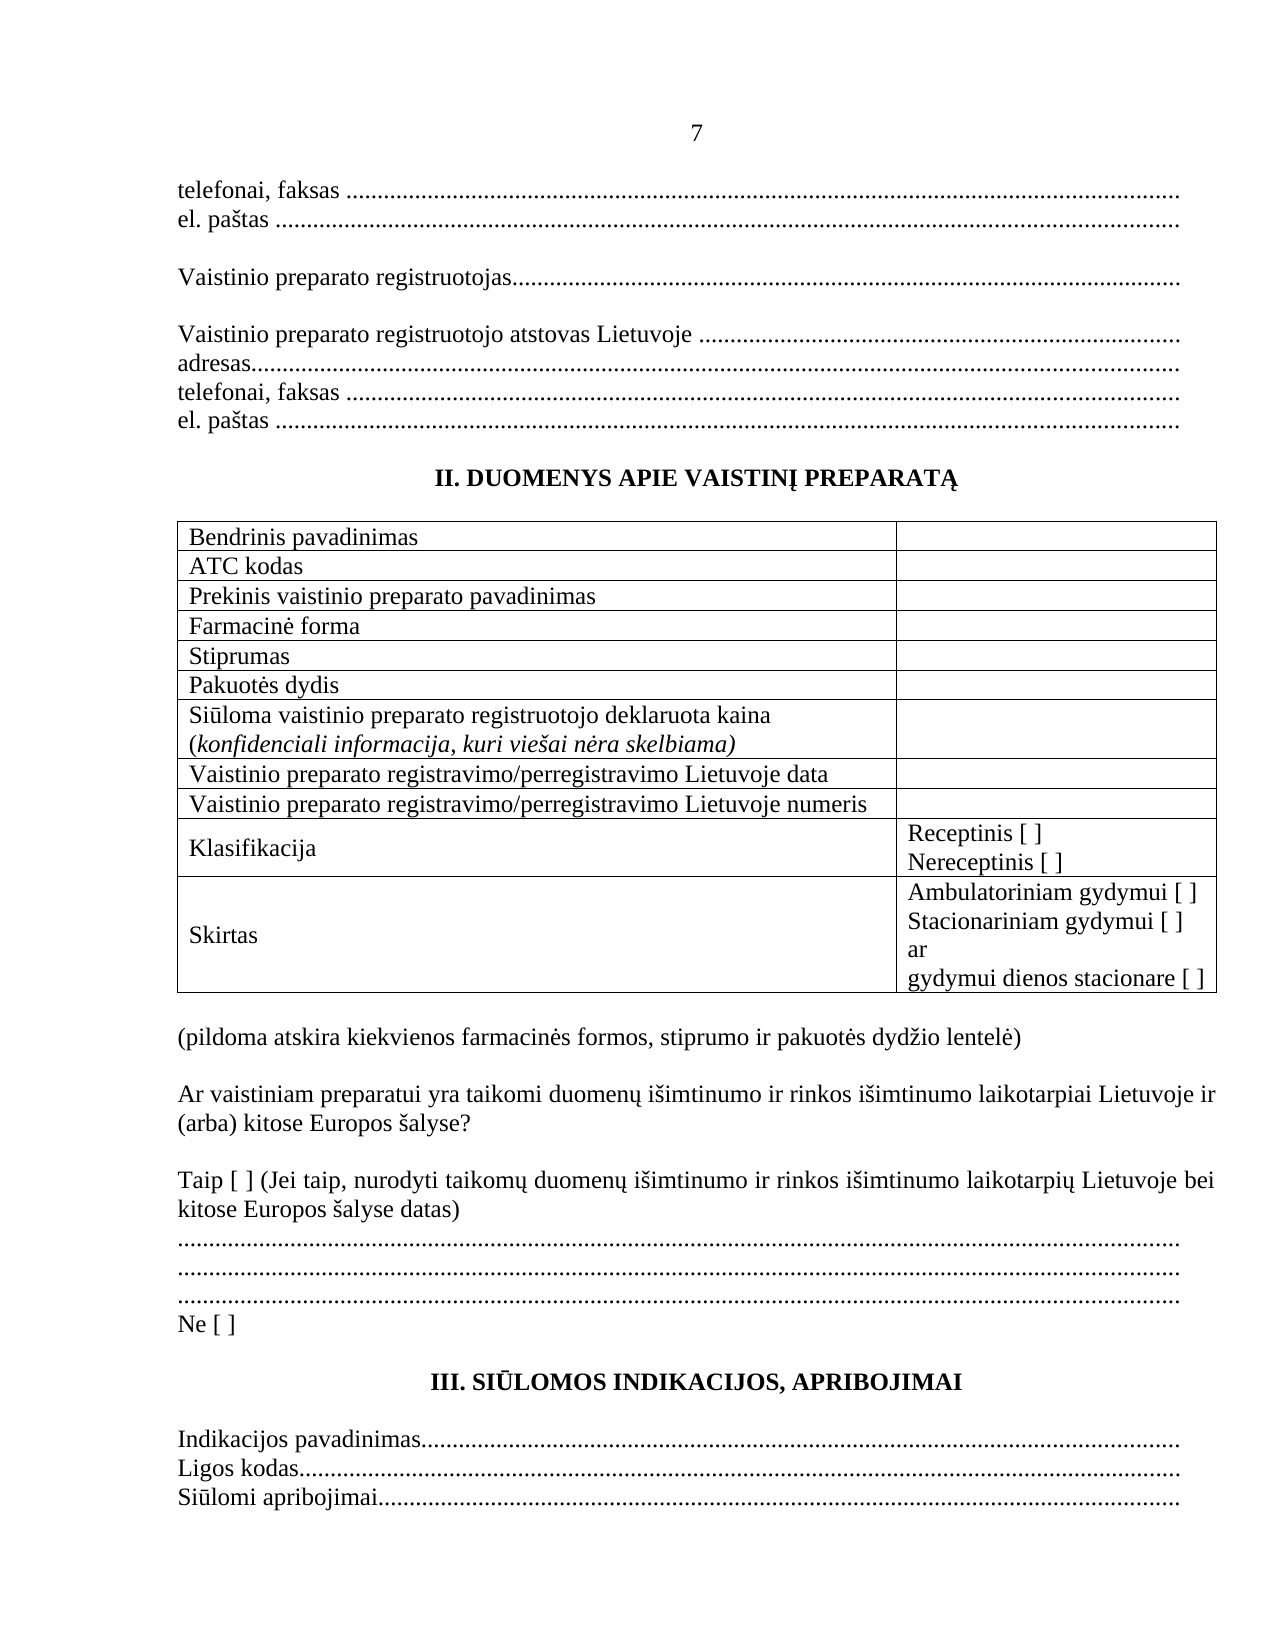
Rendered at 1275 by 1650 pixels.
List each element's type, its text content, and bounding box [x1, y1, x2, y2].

text Taip [ ] (Jei taip, nurodyti taikomų duomenų išimtinumo ir rinkos išimtinumo laikotarpių Lietuvoje bei kitose Europos šalyse datas) [177, 1166, 1216, 1223]
table_cell [897, 611, 1216, 640]
table_cell [897, 789, 1216, 817]
text Vaistinio preparato registruotojas [177, 262, 1216, 291]
text telefonai, faksas [177, 377, 1216, 406]
table_cell Klasifikacija [178, 819, 896, 876]
text Siūlomi apribojimai [177, 1482, 1216, 1511]
text el. paštas [177, 204, 1216, 233]
table_cell Skirtas [178, 877, 896, 992]
text Ligos kodas [177, 1453, 1216, 1482]
table_header [897, 522, 1216, 550]
text (pildoma atskira kiekvienos farmacinės formos, stiprumo ir pakuotės dydžio lentelė) [177, 1022, 1216, 1051]
table_cell ATC kodas [178, 551, 896, 580]
text Vaistinio preparato registruotojo atstovas Lietuvoje [177, 319, 1216, 348]
table_cell Siūloma vaistinio preparato registruotojo deklaruota kaina (konfidenciali informacija, kuri viešai nėra skelbiama) [178, 700, 896, 758]
table_cell [897, 700, 1216, 758]
text III. SIŪLOMOS INDIKACIJOS, APRIBOJIMAI [177, 1367, 1216, 1396]
table_cell [897, 581, 1216, 610]
table_cell Prekinis vaistinio preparato pavadinimas [178, 581, 896, 610]
table_cell [897, 551, 1216, 580]
table_cell Vaistinio preparato registravimo/perregistravimo Lietuvoje numeris [178, 789, 896, 817]
table_cell Farmacinė forma [178, 611, 896, 640]
table_cell Stiprumas [178, 641, 896, 669]
text adresas [177, 348, 1216, 377]
text el. paštas [177, 406, 1216, 434]
table_cell Receptinis [ ] Nereceptinis [ ] [897, 819, 1216, 876]
text telefonai, faksas [177, 176, 1216, 204]
table_cell Pakuotės dydis [178, 671, 896, 699]
table_cell Ambulatoriniam gydymui [ ] Stacionariniam gydymui [ ] ar gydymui dienos stacionare [ ] [897, 877, 1216, 992]
text Ne [ ] [177, 1309, 1216, 1338]
table_cell [897, 759, 1216, 788]
table_cell Vaistinio preparato registravimo/perregistravimo Lietuvoje data [178, 759, 896, 788]
text Indikacijos pavadinimas [177, 1424, 1216, 1453]
table_cell [897, 671, 1216, 699]
text Ar vaistiniam preparatui yra taikomi duomenų išimtinumo ir rinkos išimtinumo laikotarpiai Lietuvoje ir (arba) kitose Europos šalyse? [177, 1079, 1216, 1137]
table_cell [897, 641, 1216, 669]
text II. DUOMENYS APIE VAISTINĮ PREPARATĄ [177, 463, 1216, 492]
table_header Bendrinis pavadinimas [178, 522, 896, 550]
